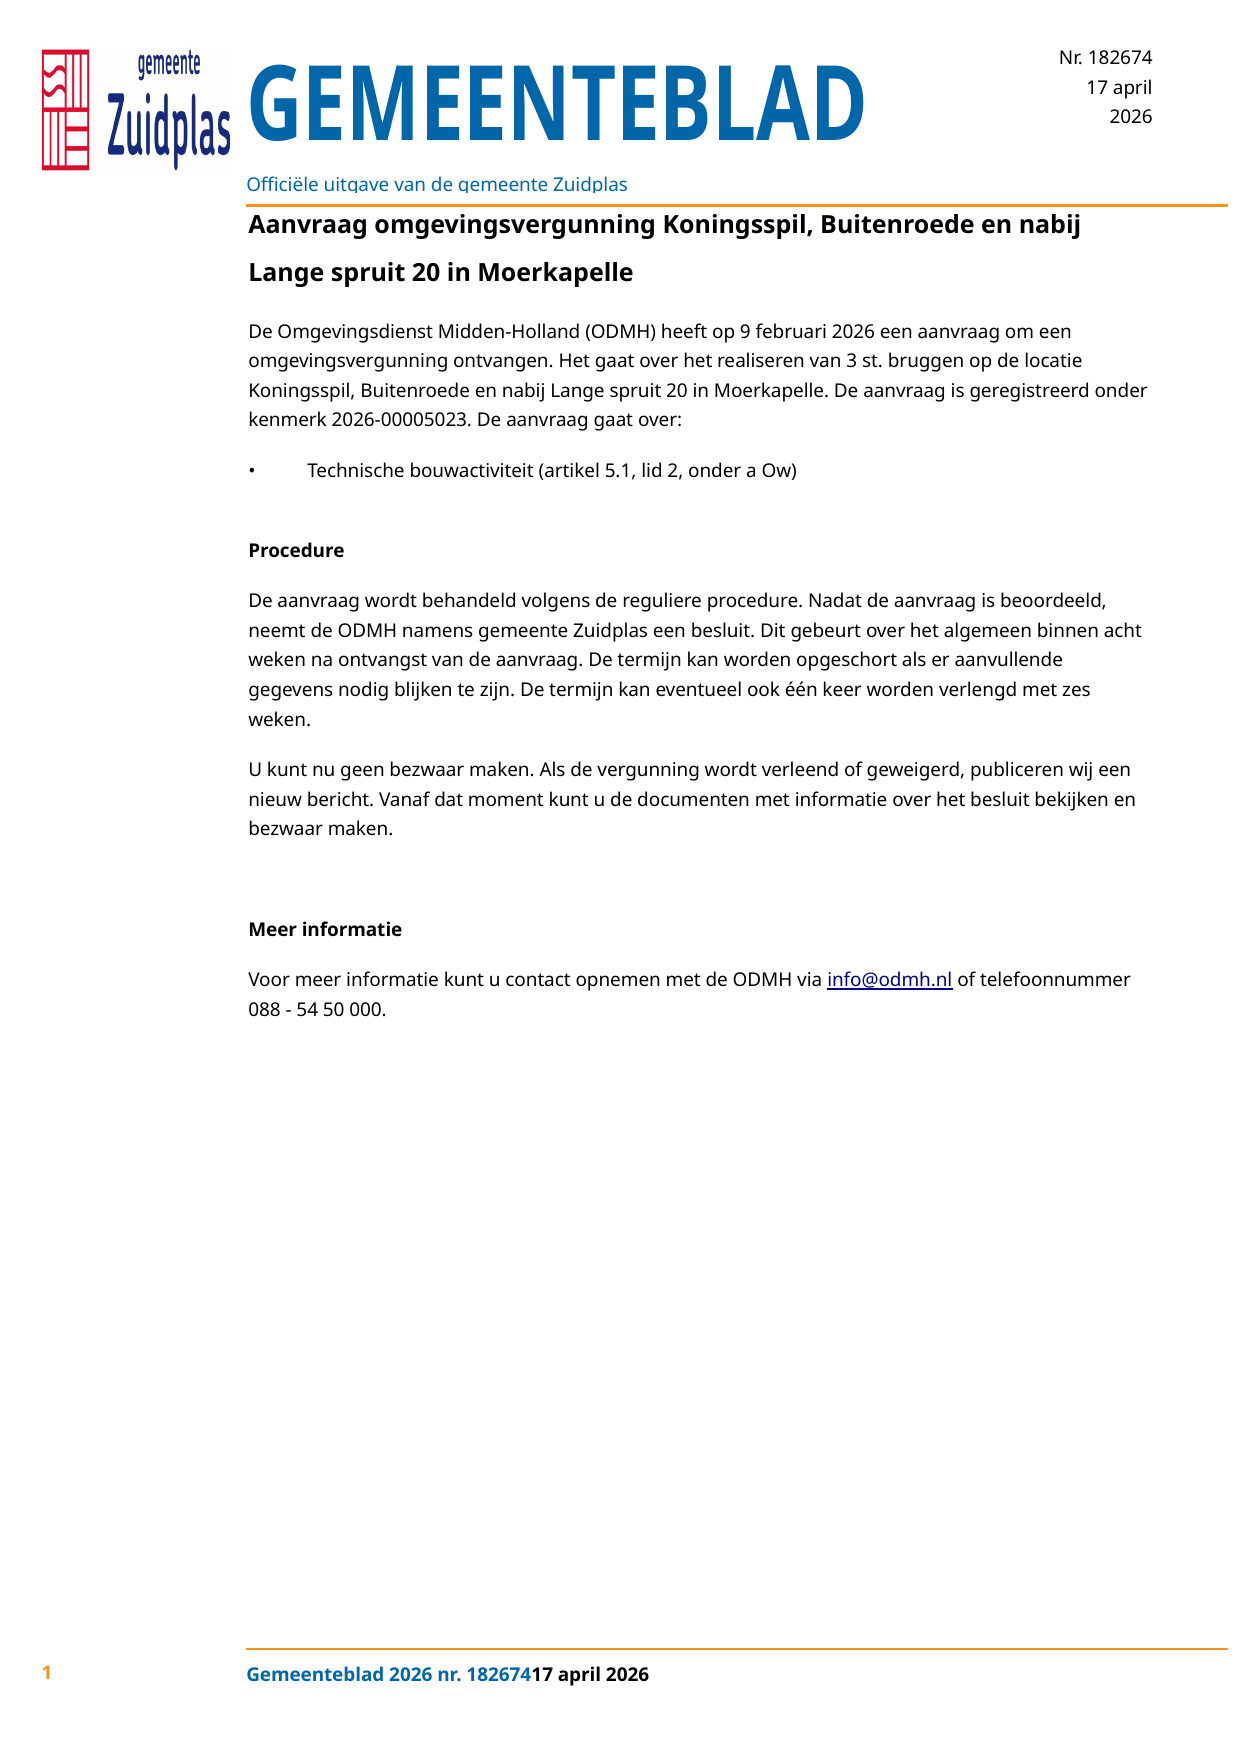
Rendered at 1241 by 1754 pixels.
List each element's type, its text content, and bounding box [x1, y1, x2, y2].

text U kunt nu geen bezwaar maken. Als de vergunning wordt verleend of geweigerd, publiceren wij een nieuw bericht. Vanaf dat moment kunt u de documenten met informatie over het besluit bekijken en bezwaar maken. [248, 756, 1152, 841]
text Meer informatie [248, 916, 1152, 942]
list Technische bouwactiviteit (artikel 5.1, lid 2, onder a Ow) [248, 457, 1152, 483]
text Voor meer informatie kunt u contact opnemen met de ODMH via info@odmh.nl of telefoonnummer 088 - 54 50 000. [248, 967, 1152, 1022]
picture [41, 47, 231, 172]
text De Omgevingsdienst Midden-Holland (ODMH) heeft op 9 februari 2026 een aanvraag om een omgevingsvergunning ontvangen. Het gaat over het realiseren van 3 st. bruggen op de locatie Koningsspil, Buitenroede en nabij Lange spruit 20 in Moerkapelle. De aanvraag is geregistreerd onder kenmerk 2026-00005023. De aanvraag gaat over: [248, 318, 1152, 432]
text De aanvraag wordt behandeld volgens de reguliere procedure. Nadat de aanvraag is beoordeeld, neemt de ODMH namens gemeente Zuidplas een besluit. Dit gebeurt over het algemeen binnen acht weken na ontvangst van de aanvraag. De termijn kan worden opgeschort als er aanvullende gegevens nodig blijken te zijn. De termijn kan eventueel ook één keer worden verlengd met zes weken. [248, 587, 1152, 732]
text Procedure [248, 537, 1152, 563]
text Aanvraag omgevingsvergunning Koningsspil, Buitenroede en nabij Lange spruit 20 in Moerkapelle [248, 207, 1152, 288]
